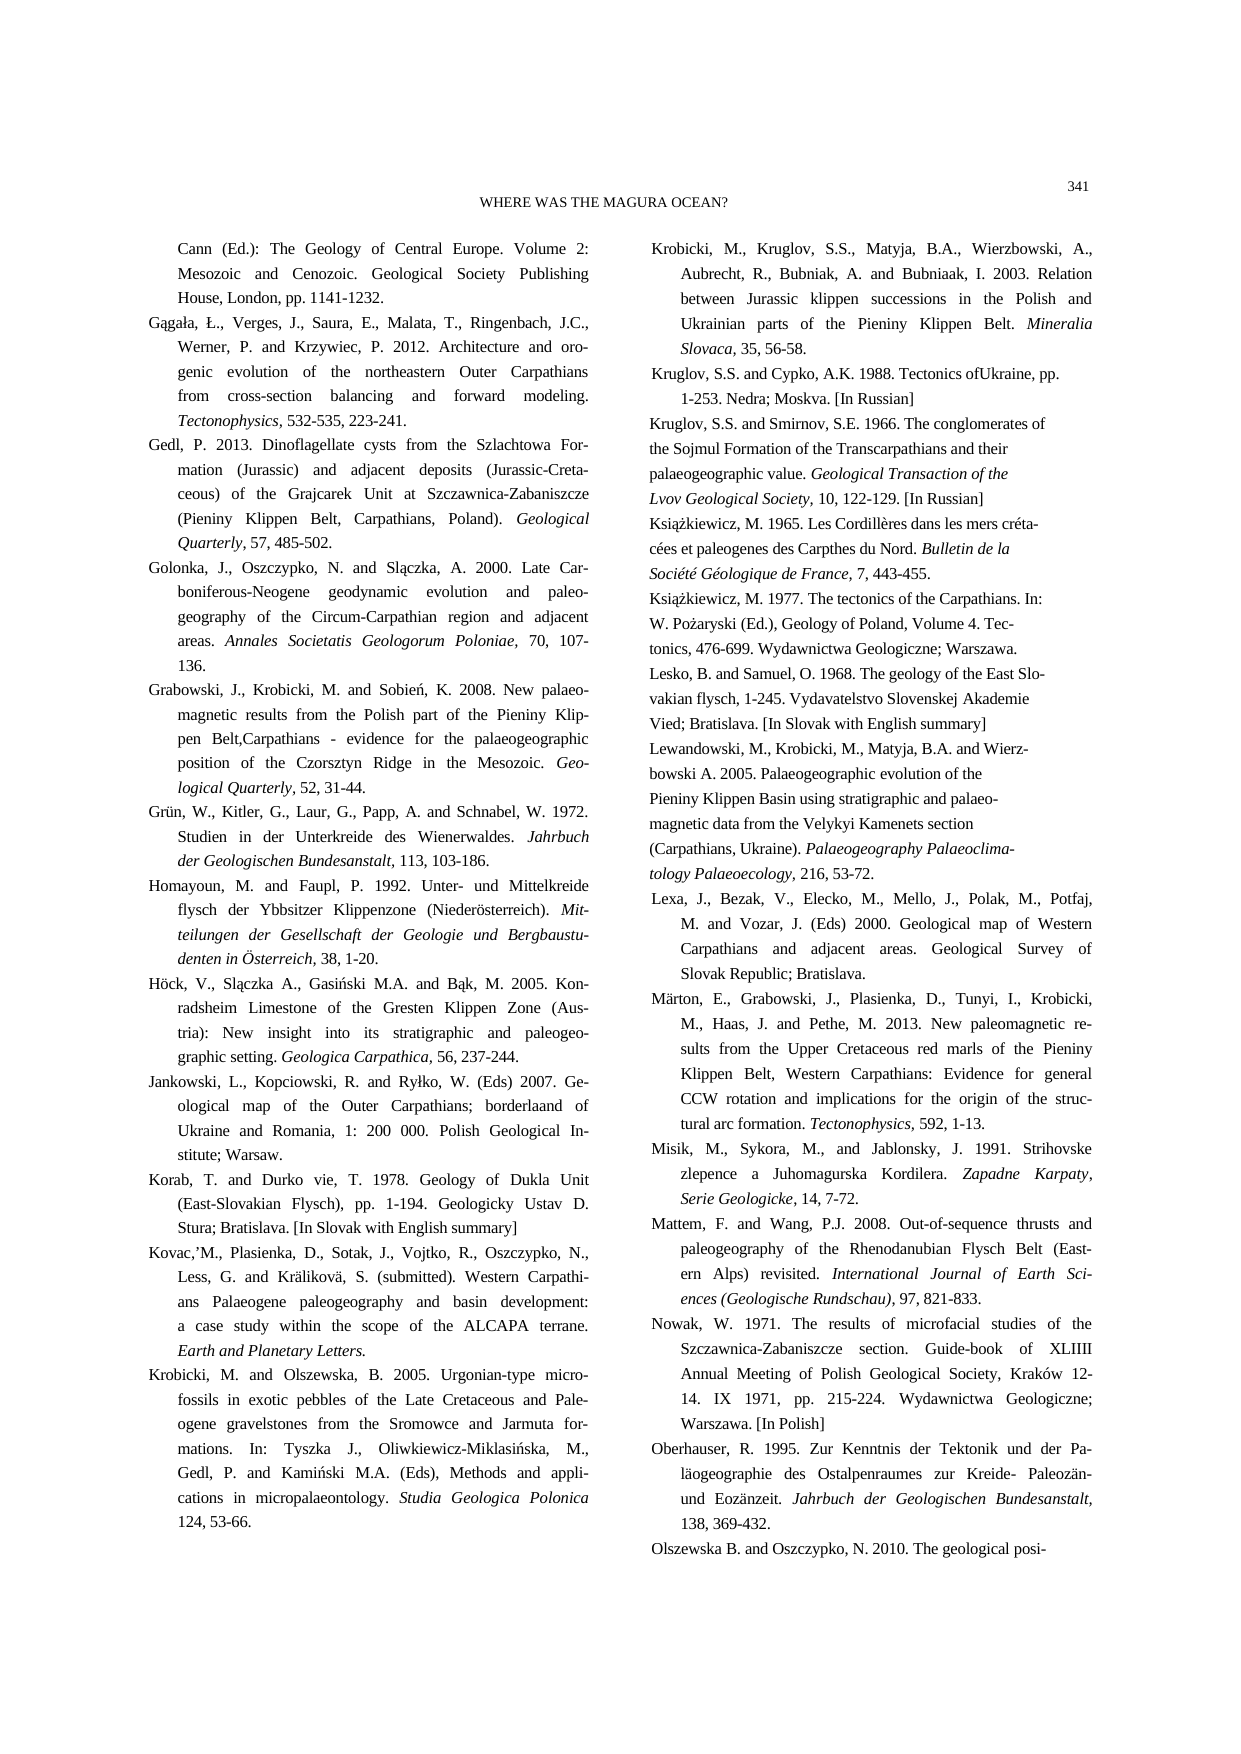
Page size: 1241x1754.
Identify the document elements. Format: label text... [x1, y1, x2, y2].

text Gedl, P. 2013. Dinoflagellate cysts from the Szlachtowa For- mation (Jurassic) and adjacent deposits (Jurassic-Creta- ceous) of the Grajcarek Unit at Szczawnica-Zabaniszcze (Pieniny Klippen Belt, Carpathians, Poland). Geological Quarterly, 57, 485-502. [148, 431, 589, 553]
text Kovac,’M., Plasienka, D., Sotak, J., Vojtko, R., Oszczypko, N., Less, G. and Krälikovä, S. (submitted). Western Carpathi- ans Palaeogene paleogeography and basin development: a case study within the scope of the ALCAPA terrane. Earth and Planetary Letters. [148, 1239, 589, 1361]
text 1-253. Nedra; Moskva. [In Russian] [680, 384, 1095, 409]
text Grabowski, J., Krobicki, M. and Sobień, K. 2008. New palaeo- magnetic results from the Polish part of the Pieniny Klip- pen Belt,Carpathians - evidence for the palaeogeographic position of the Czorsztyn Ridge in the Mesozoic. Geo- logical Quarterly, 52, 31-44. [148, 676, 589, 798]
text Jankowski, L., Kopciowski, R. and Ryłko, W. (Eds) 2007. Ge- ological map of the Outer Carpathians; borderlaand of Ukraine and Romania, 1: 200 000. Polish Geological In- stitute; Warsaw. [148, 1067, 589, 1165]
text Märton, E., Grabowski, J., Plasienka, D., Tunyi, I., Krobicki, M., Haas, J. and Pethe, M. 2013. New paleomagnetic re- sults from the Upper Cretaceous red marls of the Pieniny Klippen Belt, Western Carpathians: Evidence for general CCW rotation and implications for the origin of the struc- tural arc formation. Tectonophysics, 592, 1-13. [651, 984, 1093, 1134]
text Olszewska B. and Oszczypko, N. 2010. The geological posi- [651, 1534, 1095, 1559]
text Misik, M., Sykora, M., and Jablonsky, J. 1991. Strihovske zlepence a Juhomagurska Kordilera. Zapadne Karpaty, Serie Geologicke, 14, 7-72. [651, 1134, 1093, 1209]
text Kruglov, S.S. and Cypko, A.K. 1988. Tectonics ofUkraine, pp. [651, 359, 1095, 384]
text Homayoun, M. and Faupl, P. 1992. Unter- und Mittelkreide flysch der Ybbsitzer Klippenzone (Niederösterreich). Mit- teilungen der Gesellschaft der Geologie und Bergbaustu- denten in Österreich, 38, 1-20. [148, 872, 589, 969]
text Cann (Ed.): The Geology of Central Europe. Volume 2: Mesozoic and Cenozoic. Geological Society Publishing House, London, pp. 1141-1232. [177, 235, 589, 309]
text 341 [1067, 179, 1089, 194]
text Gągała, Ł., Verges, J., Saura, E., Malata, T., Ringenbach, J.C., Werner, P. and Krzywiec, P. 2012. Architecture and oro- genic evolution of the northeastern Outer Carpathians from cross-section balancing and forward modeling. Tectonophysics, 532-535, 223-241. [148, 309, 589, 431]
text Golonka, J., Oszczypko, N. and Slączka, A. 2000. Late Car- boniferous-Neogene geodynamic evolution and paleo- geography of the Circum-Carpathian region and adjacent areas. Annales Societatis Geologorum Poloniae, 70, 107- 136. [148, 553, 589, 676]
text Oberhauser, R. 1995. Zur Kenntnis der Tektonik und der Pa- läogeographie des Ostalpenraumes zur Kreide- Paleozän- und Eozänzeit. Jahrbuch der Geologischen Bundesanstalt, 138, 369-432. [651, 1434, 1093, 1534]
text Grün, W., Kitler, G., Laur, G., Papp, A. and Schnabel, W. 1972. Studien in der Unterkreide des Wienerwaldes. Jahrbuch der Geologischen Bundesanstalt, 113, 103-186. [148, 798, 589, 872]
text Krobicki, M., Kruglov, S.S., Matyja, B.A., Wierzbowski, A., Aubrecht, R., Bubniak, A. and Bubniaak, I. 2003. Relation between Jurassic klippen successions in the Polish and Ukrainian parts of the Pieniny Klippen Belt. Mineralia Slovaca, 35, 56-58. [651, 234, 1093, 359]
text Kruglov, S.S. and Smirnov, S.E. 1966. The conglomerates of the Sojmul Formation of the Transcarpathians and their palaeogeographic value. Geological Transaction of the Lvov Geological Society, 10, 122-129. [In Russian] Książkiewicz, M. 1965. Les Cordillères dans les mers créta- cées et paleogenes des Carpthes du Nord. Bulletin de la Société Géologique de France, 7, 443-455. Książkiewicz, M. 1977. The tectonics of the Carpathians. In: W. Pożaryski (Ed.), Geology of Poland, Volume 4. Tec- tonics, 476-699. Wydawnictwa Geologiczne; Warszawa. Lesko, B. and Samuel, O. 1968. The geology of the East Slo- vakian flysch, 1-245. Vydavatelstvo Slovenskej Akademie Vied; Bratislava. [In Slovak with English summary] Lewandowski, M., Krobicki, M., Matyja, B.A. and Wierz- bowski A. 2005. Palaeogeographic evolution of the Pieniny Klippen Basin using stratigraphic and palaeo- magnetic data from the Velykyi Kamenets section (Carpathians, Ukraine). Palaeogeography Palaeoclima- tology Palaeoecology, 216, 53-72. [649, 409, 1093, 884]
text WHERE WAS THE MAGURA OCEAN? [479, 196, 728, 210]
text Höck, V., Slączka A., Gasiński M.A. and Bąk, M. 2005. Kon- radsheim Limestone of the Gresten Klippen Zone (Aus- tria): New insight into its stratigraphic and paleogeo- graphic setting. Geologica Carpathica, 56, 237-244. [148, 969, 589, 1067]
text Mattem, F. and Wang, P.J. 2008. Out-of-sequence thrusts and paleogeography of the Rhenodanubian Flysch Belt (East- ern Alps) revisited. International Journal of Earth Sci- ences (Geologische Rundschau), 97, 821-833. [651, 1209, 1093, 1309]
text Nowak, W. 1971. The results of microfacial studies of the Szczawnica-Zabaniszcze section. Guide-book of XLIIII Annual Meeting of Polish Geological Society, Kraków 12- 14. IX 1971, pp. 215-224. Wydawnictwa Geologiczne; Warszawa. [In Polish] [651, 1309, 1093, 1434]
text Korab, T. and Durko vie, T. 1978. Geology of Dukla Unit (East-Slovakian Flysch), pp. 1-194. Geologicky Ustav D. Stura; Bratislava. [In Slovak with English summary] [148, 1165, 589, 1239]
text Lexa, J., Bezak, V., Elecko, M., Mello, J., Polak, M., Potfaj, M. and Vozar, J. (Eds) 2000. Geological map of Western Carpathians and adjacent areas. Geological Survey of Slovak Republic; Bratislava. [651, 884, 1093, 984]
text Krobicki, M. and Olszewska, B. 2005. Urgonian-type micro- fossils in exotic pebbles of the Late Cretaceous and Pale- ogene gravelstones from the Sromowce and Jarmuta for- mations. In: Tyszka J., Oliwkiewicz-Miklasińska, M., Gedl, P. and Kamiński M.A. (Eds), Methods and appli- cations in micropalaeontology. Studia Geologica Polonica 124, 53-66. [148, 1361, 589, 1533]
